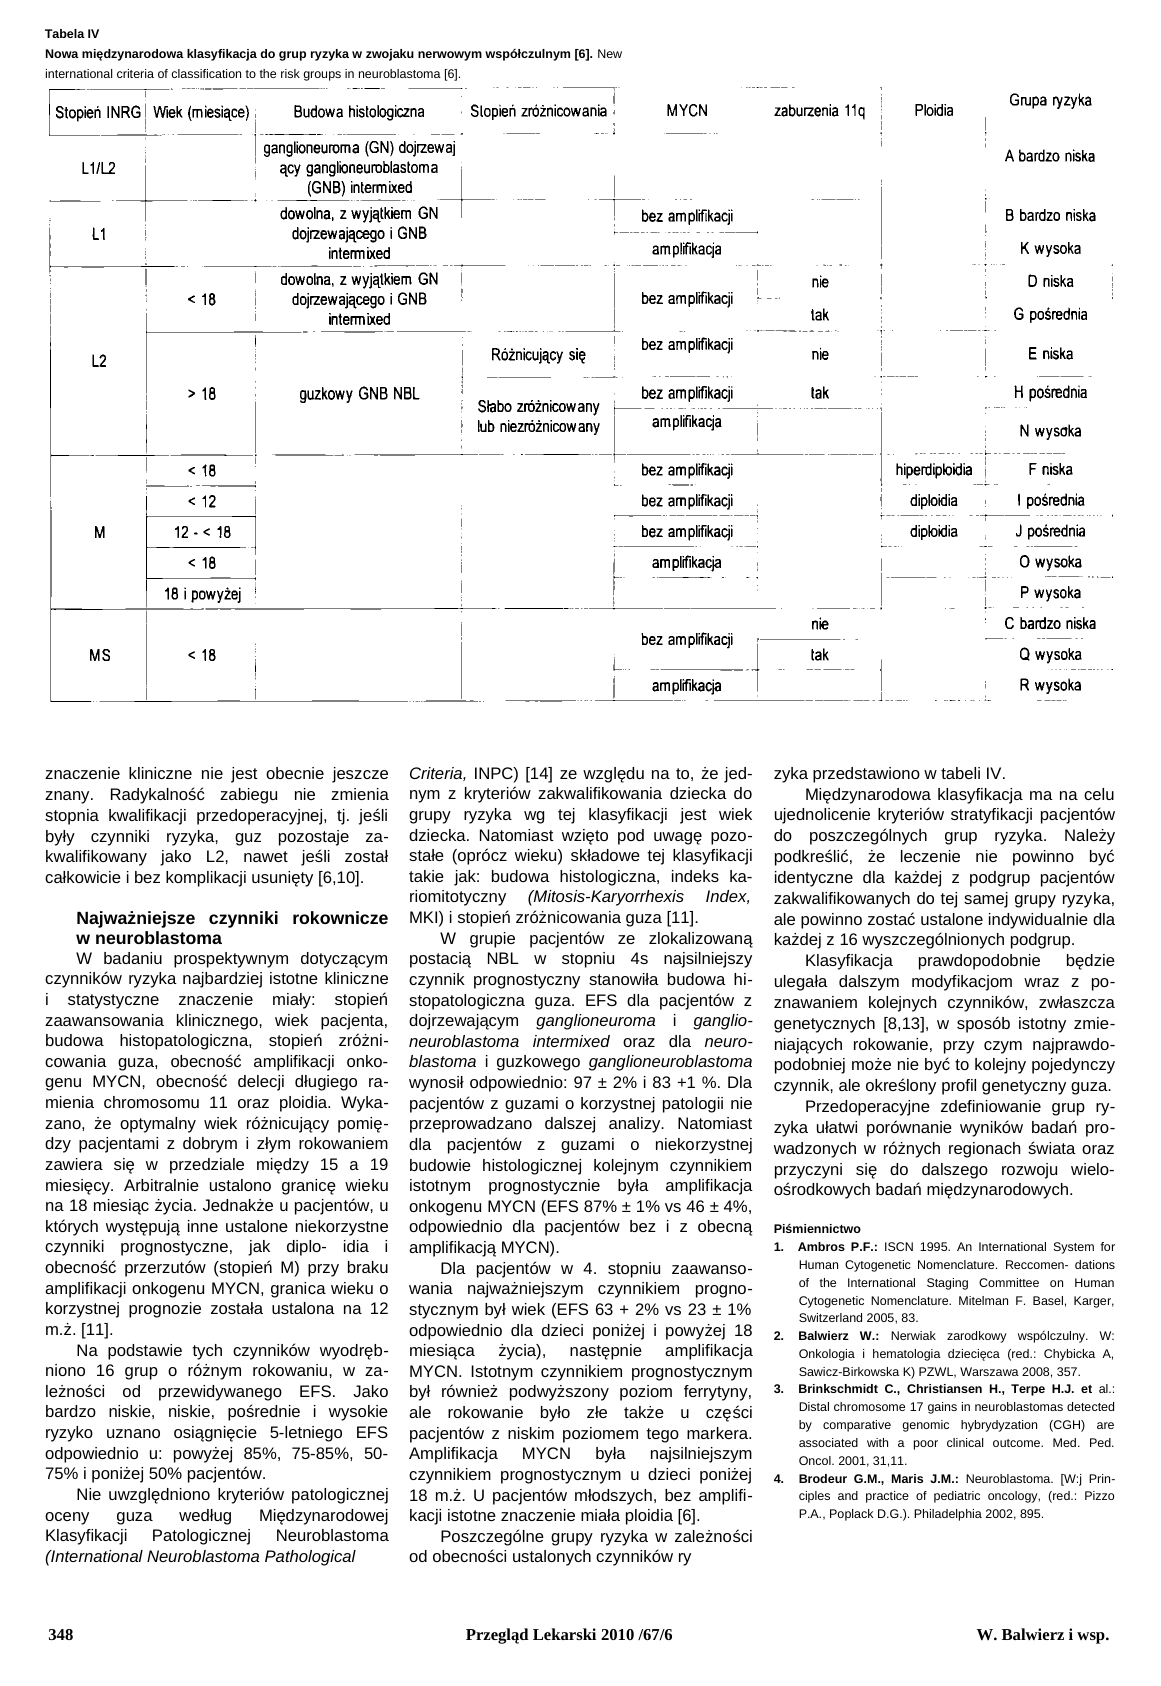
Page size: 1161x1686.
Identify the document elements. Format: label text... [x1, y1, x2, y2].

text Międzynarodowa klasyfikacja ma na celu ujednolicenie kryteriów stratyfikacji pa­cjentów do poszczególnych grup ryzyka. Na­leży podkreślić, że leczenie nie powinno być identyczne dla każdej z podgrup pacjentów zakwalifikowanych do tej samej grupy ryzy­ka, ale powinno zostać ustalone indywidu­alnie dla każdej z 16 wyszczególnionych podgrup. [773, 784, 1115, 949]
text W grupie pacjentów ze zlokalizowaną postacią NBL w stopniu 4s najsilniejszy czynnik prognostyczny stanowiła budowa hi­stopatologiczna guza. EFS dla pacjentów z dojrzewającym ganglioneuroma i ganglio­neuroblastoma intermixed oraz dla neuro­blastoma i guzkowego ganglioneuroblasto­ma wynosił odpowiednio: 97 ± 2% i 83 +1 %. Dla pacjentów z guzami o korzystnej pato­logii nie przeprowadzano dalszej analizy. Natomiast dla pacjentów z guzami o nieko­rzystnej budowie histologicznej kolejnym czynnikiem istotnym prognostycznie była amplifikacja onkogenu MYCN (EFS 87% ± 1% vs 46 ± 4%, odpowiednio dla pacjentów bez i z obecną amplifikacją MYCN). [409, 928, 752, 1257]
text Piśmiennictwo [773, 1222, 1115, 1236]
text Nowa międzynarodowa klasyfikacja do grup ryzyka w zwojaku nerwowym współczulnym [6]. New international criteria of classification to the risk groups in neuroblastoma [6]. [45, 46, 657, 81]
list Ambros P.F.: ISCN 1995. An International System for Human Cytogenetic Nomenclature. Reccomen- dations of the International Staging Committee on Human Cytogenetic Nomenclature. Mitelman F. Basel, Karger, Switzerland 2005, 83. [773, 1240, 1115, 1325]
text W badaniu prospektywnym dotyczącym czynników ryzyka najbardziej istotne klinicz­ne i statystyczne znaczenie miały: stopień zaawansowania klinicznego, wiek pacjenta, budowa histopatologiczna, stopień zróżni­cowania guza, obecność amplifikacji onko- genu MYCN, obecność delecji długiego ra­mienia chromosomu 11 oraz ploidia. Wyka­zano, że optymalny wiek różnicujący pomię­dzy pacjentami z dobrym i złym rokowaniem zawiera się w przedziale między 15 a 19 miesięcy. Arbitralnie ustalono granicę wie­ku na 18 miesiąc życia. Jednakże u pacjen­tów, u których występują inne ustalone nie­korzystne czynniki prognostyczne, jak diplo- idia i obecność przerzutów (stopień M) przy braku amplifikacji onkogenu MYCN, grani­ca wieku o korzystnej prognozie została ustalona na 12 m.ż. [11]. [45, 948, 388, 1339]
text Dla pacjentów w 4. stopniu zaawanso­wania najważniejszym czynnikiem progno­stycznym był wiek (EFS 63 + 2% vs 23 ± 1% odpowiednio dla dzieci poniżej i powy­żej 18 miesiąca życia), następnie amplifika­cja MYCN. Istotnym czynnikiem progno­stycznym był również podwyższony poziom ferrytyny, ale rokowanie było złe także u czę­ści pacjentów z niskim poziomem tego mar­kera. Amplifikacja MYCN była najsilniejszym czynnikiem prognostycznym u dzieci poniżej 18 m.ż. U pacjentów młodszych, bez amplifi­kacji istotne znaczenie miała ploidia [6]. [409, 1258, 752, 1525]
list Brodeur G.M., Maris J.M.: Neuroblastoma. [W:j Prin­ciples and practice of pediatric oncology, (red.: Pizzo P.A., Poplack D.G.). Philadelphia 2002, 895. [773, 1471, 1115, 1521]
text Najważniejsze czynniki rokownicze w neuroblastoma [76, 908, 388, 948]
picture [25, 87, 1127, 705]
text 348 [48, 1624, 78, 1644]
text zyka przedstawiono w tabeli IV. [773, 763, 1115, 783]
text znaczenie kliniczne nie jest obecnie jesz­cze znany. Radykalność zabiegu nie zmie­nia stopnia kwalifikacji przedoperacyjnej, tj. jeśli były czynniki ryzyka, guz pozostaje za­kwalifikowany jako L2, nawet jeśli został całkowicie i bez komplikacji usunięty [6,10]. [45, 764, 388, 887]
text Klasyfikacja prawdopodobnie będzie ulegała dalszym modyfikacjom wraz z po­znawaniem kolejnych czynników, zwłaszcza genetycznych [8,13], w sposób istotny zmie­niających rokowanie, przy czym najprawdo­podobniej może nie być to kolejny pojedyn­czy czynnik, ale określony profil genetycz­ny guza. [773, 951, 1115, 1095]
text Przedoperacyjne zdefiniowanie grup ry­zyka ułatwi porównanie wyników badań pro­wadzonych w różnych regionach świata oraz przyczyni się do dalszego rozwoju wielo- ośrodkowych badań międzynarodowych. [773, 1097, 1115, 1199]
text Tabela IV [44, 26, 656, 41]
list Balwierz W.: Nerwiak zarodkowy wspólczulny. W: Onkologia i hematologia dziecięca (red.: Chybicka A, Sawicz-Birkowska K) PZWL, Warszawa 2008, 357. [773, 1329, 1115, 1379]
text Przegląd Lekarski 2010 /67/6 [466, 1625, 698, 1644]
list Brinkschmidt C., Christiansen H., Terpe H.J. et al.: Distal chromosome 17 gains in neuroblastomas detected by comparative genomic hybrydyzation (CGH) are associated with a poor clinical outcome. Med. Ped. Oncol. 2001, 31,11. [773, 1382, 1115, 1468]
text W. Balwierz i wsp. [976, 1625, 1113, 1644]
text Na podstawie tych czynników wyodręb­niono 16 grup o różnym rokowaniu, w za­leżności od przewidywanego EFS. Jako bardzo niskie, niskie, pośrednie i wysokie ryzyko uznano osiągnięcie 5-letniego EFS odpowiednio u: powyżej 85%, 75-85%, 50- 75% i poniżej 50% pacjentów. [45, 1340, 388, 1483]
text Criteria, INPC) [14] ze względu na to, że jed­nym z kryteriów zakwalifikowania dziecka do grupy ryzyka wg tej klasyfikacji jest wiek dziecka. Natomiast wzięto pod uwagę pozo­stałe (oprócz wieku) składowe tej klasyfika­cji takie jak: budowa histologiczna, indeks ka- riomitotyczny (Mitosis-Karyorrhexis Index, MKI) i stopień zróżnicowania guza [11]. [409, 763, 752, 927]
text Nie uwzględniono kryteriów patologicz­nej oceny guza według Międzynarodowej Klasyfikacji Patologicznej Neuroblastoma (International Neuroblastoma Pathological [45, 1485, 388, 1566]
text Poszczególne grupy ryzyka w zależno­ści od obecności ustalonych czynników ry­ [409, 1527, 752, 1566]
